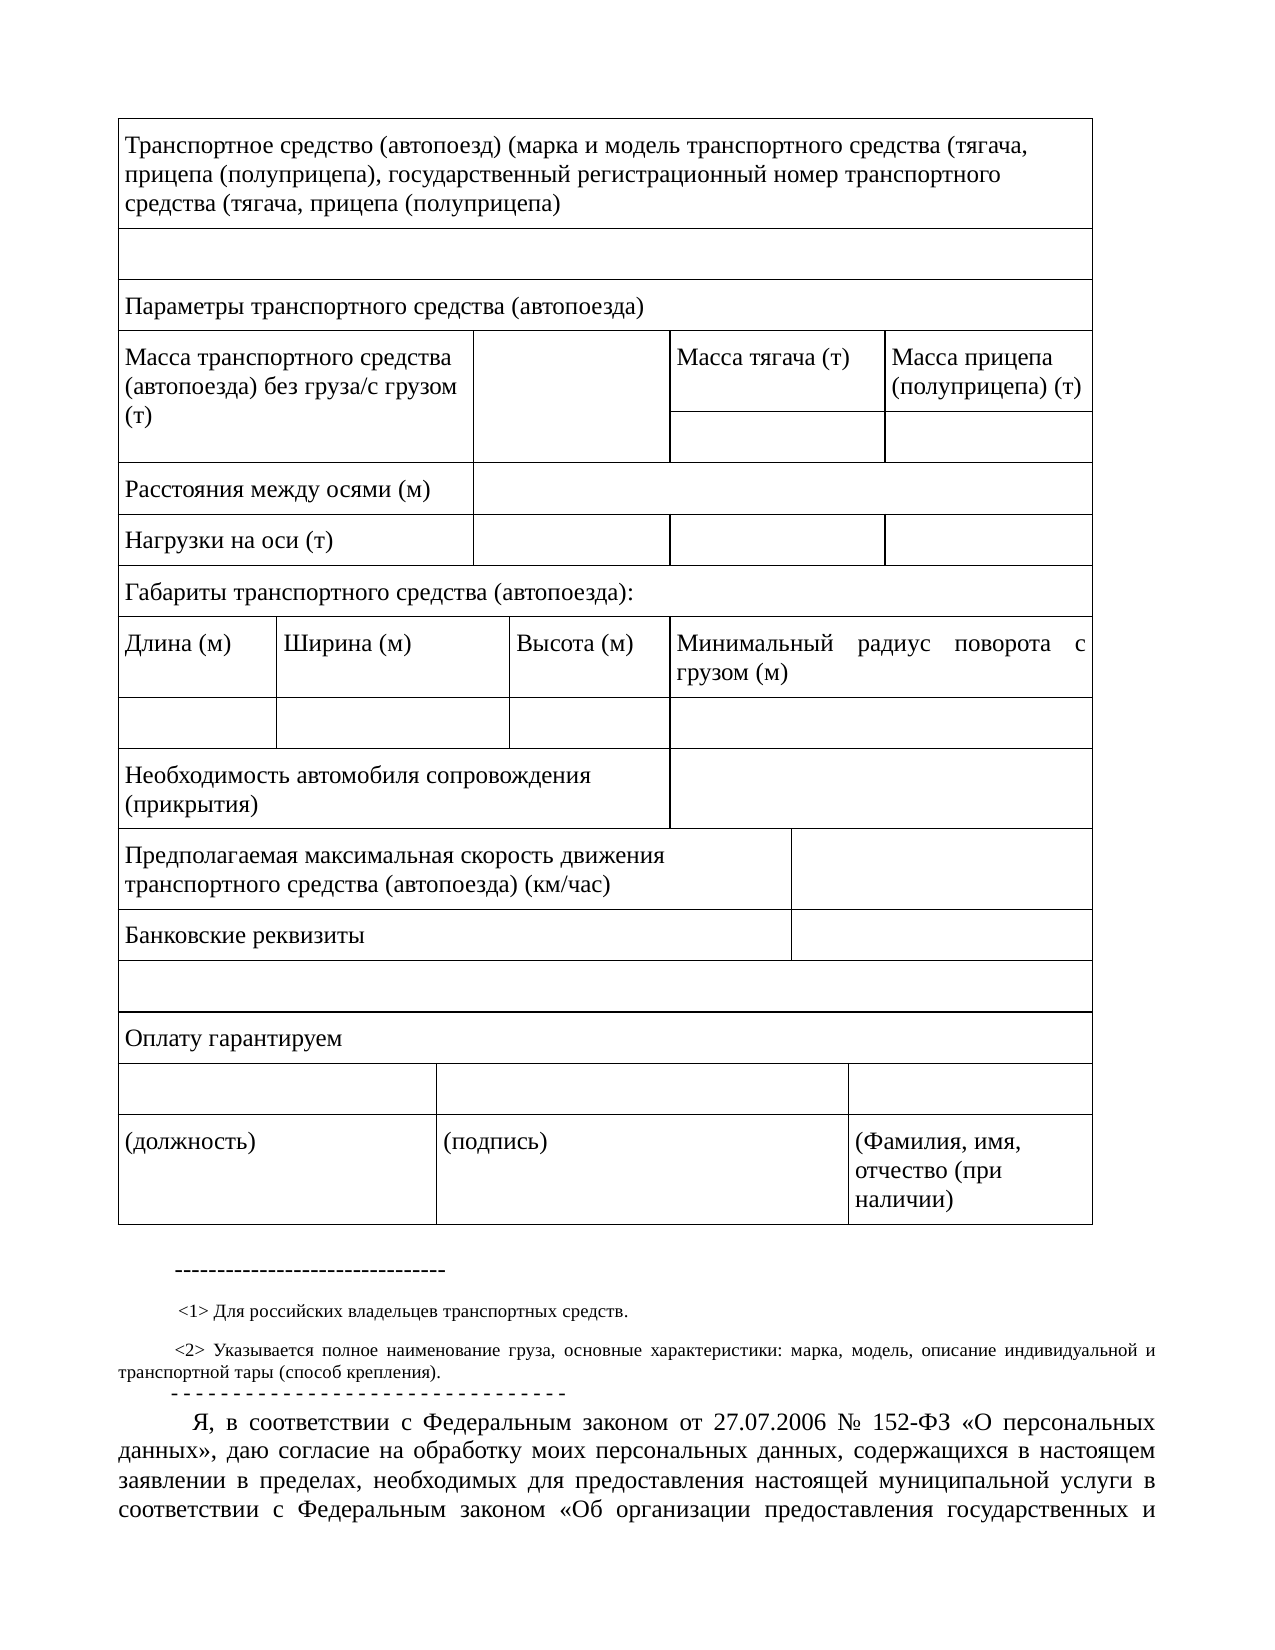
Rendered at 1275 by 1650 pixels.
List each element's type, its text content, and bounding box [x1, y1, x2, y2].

table_cell [474, 331, 669, 462]
table_cell (должность) [119, 1115, 436, 1224]
table_cell [671, 515, 884, 565]
table_cell Параметры транспортного средства (автопоезда) [119, 280, 1092, 330]
text Я, в соответствии с Федеральным законом от 27.07.2006 № 152-ФЗ «О персональных данных», даю согласие на обработку моих персональных данных, содержащихся в настоящем заявлении в пределах, необходимых для предоставления настоящей муниципальной услуги в соответствии с Федеральным законом «Об организации предоставления государственных и [118, 1406, 1157, 1523]
table_cell [119, 229, 1092, 279]
table_cell [277, 698, 509, 748]
table_cell Расстояния между осями (м) [119, 463, 473, 513]
table_cell [792, 910, 1092, 960]
table_cell [849, 1064, 1092, 1114]
table_cell (Фамилия, имя, отчество (при наличии) [849, 1115, 1092, 1224]
table_cell [671, 698, 1092, 748]
table_cell [437, 1064, 848, 1114]
text <2> Указывается полное наименование груза, основные характеристики: марка, модель, описание индивидуальной и транспортной тары (способ крепления). [118, 1338, 1157, 1382]
text -------------------------------- [118, 1254, 1157, 1283]
table_cell Оплату гарантируем [119, 1013, 1092, 1063]
text <1> Для российских владельцев транспортных средств. [118, 1299, 1157, 1322]
table_cell [792, 829, 1092, 909]
table_cell Банковские реквизиты [119, 910, 791, 960]
table_cell Минимальный радиус поворота с грузом (м) [671, 617, 1092, 697]
table_cell Масса транспортного средства (автопоезда) без груза/с грузом (т) [119, 331, 473, 462]
table_cell [886, 515, 1092, 565]
table_cell [671, 749, 1092, 828]
table_cell Габариты транспортного средства (автопоезда): [119, 566, 1092, 616]
table_cell [119, 698, 276, 748]
table_cell Масса тягача (т) [671, 331, 884, 411]
table_cell [510, 698, 669, 748]
table_cell [119, 1064, 436, 1114]
table_cell (подпись) [437, 1115, 848, 1224]
table_cell [671, 412, 884, 462]
table_cell [474, 463, 1092, 513]
table_cell Нагрузки на оси (т) [119, 515, 473, 565]
table_cell [119, 961, 1092, 1011]
table_cell [474, 515, 669, 565]
table_cell Предполагаемая максимальная скорость движения транспортного средства (автопоезда) (км/час) [119, 829, 791, 909]
table_cell Транспортное средство (автопоезд) (марка и модель транспортного средства (тягача, прицепа (полуприцепа), государственный регистрационный номер транспортного средства (тягача, прицепа (полуприцепа) [119, 119, 1092, 228]
table_cell Необходимость автомобиля сопровождения (прикрытия) [119, 749, 669, 828]
table_cell Масса прицепа (полуприцепа) (т) [886, 331, 1092, 411]
table_cell Длина (м) [119, 617, 276, 697]
table_cell [886, 412, 1092, 462]
table_cell Ширина (м) [277, 617, 509, 697]
text -------------------------------- [118, 1382, 1157, 1406]
table_cell Высота (м) [510, 617, 669, 697]
